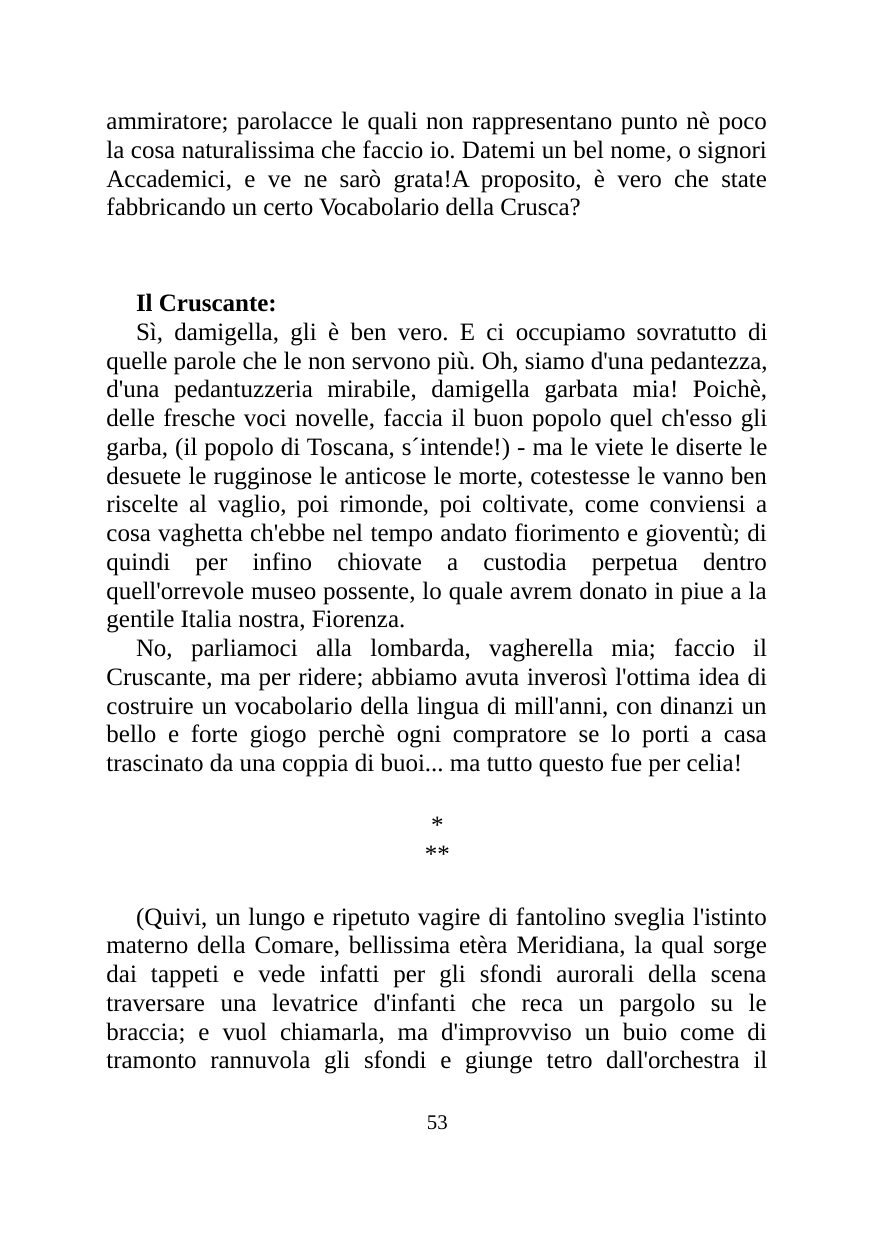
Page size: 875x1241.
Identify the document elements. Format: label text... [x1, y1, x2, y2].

text Sì, damigella, gli è ben vero. E ci occupiamo sovratutto di quelle parole che le non servono più. Oh, siamo d'una pedantezza, d'una pedantuzzeria mirabile, damigella garbata mia! Poichè, delle fresche voci novelle, faccia il buon popolo quel ch'esso gli garba, (il popolo di Toscana, s´intende!) - ma le viete le diserte le desuete le rugginose le anticose le morte, cotestesse le vanno ben riscelte al vaglio, poi rimonde, poi coltivate, come conviensi a cosa vaghetta ch'ebbe nel tempo andato fiorimento e gioventù; di quindi per infino chiovate a custodia perpetua dentro quell'orrevole museo possente, lo quale avrem donato in piue a la gentile Italia nostra, Fiorenza. [106, 317, 768, 633]
text ** [106, 839, 768, 868]
text No, parliamoci alla lombarda, vagherella mia; faccio il Cruscante, ma per ridere; abbiamo avuta inverosì l'ottima idea di costruire un vocabolario della lingua di mill'anni, con dinanzi un bello e forte giogo perchè ogni compratore se lo porti a casa trascinato da una coppia di buoi... ma tutto questo fue per celia! [106, 633, 768, 777]
text * [106, 811, 768, 839]
text ammiratore; parolacce le quali non rappresentano punto nè poco la cosa naturalissima che faccio io. Datemi un bel nome, o signori Accademici, e ve ne sarò grata!A proposito, è vero che state fabbricando un certo Vocabolario della Crusca? [106, 106, 768, 221]
text (Quivi, un lungo e ripetuto vagire di fantolino sveglia l'istinto materno della Comare, bellissima etèra Meridiana, la qual sorge dai tappeti e vede infatti per gli sfondi aurorali della scena traversare una levatrice d'infanti che reca un pargolo su le braccia; e vuol chiamarla, ma d'improvviso un buio come di tramonto rannuvola gli sfondi e giunge tetro dall'orchestra il [106, 902, 768, 1074]
text Il Cruscante: [106, 288, 768, 317]
